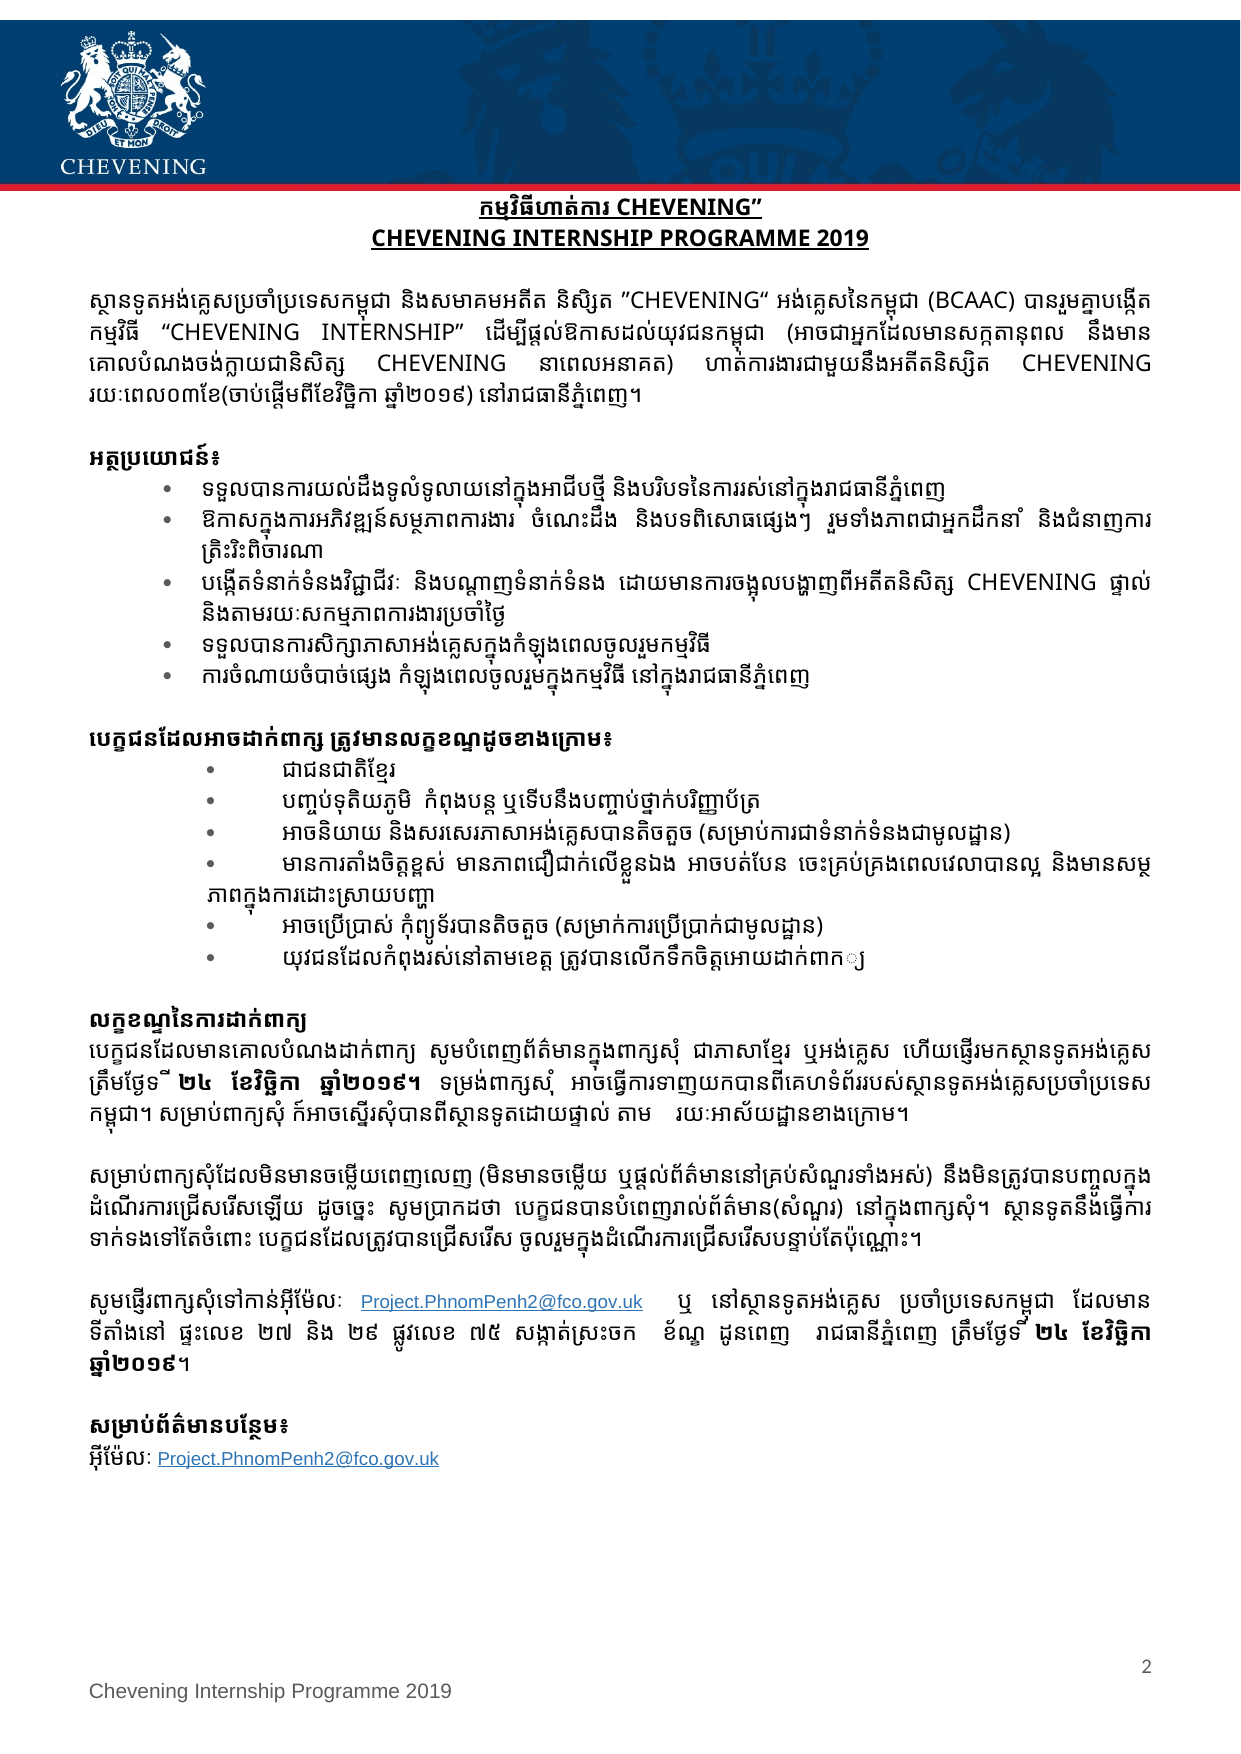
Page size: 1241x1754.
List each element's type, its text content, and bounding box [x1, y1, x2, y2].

text ស្ថានទូតអង់គ្លេសប្រចាំប្រទេសកម្ពុជា និងសមាគមអតីត និសិ្សត ”CHEVENING“ អង់គ្លេសនៃកម្ពុជា (BCAAC) បានរួមគ្នាបង្កើតកម្មវិធី “CHEVENING​​ INTERNSHIP” ដើម្បីផ្តល់ឱកាសដល់យុវជនកម្ពុជា​​ ​(អាចជាអ្នក​ដែល​មានសក្កតានុពល នឹងមានគោលបំណងចង់ក្លាយជានិសិត្ស CHEVENING នាពេលអនាគត) ហាត់ការងារជាមួយនឹងអតីតនិស្សិត​​ CHEVENING រយៈពេល០៣ខែ(ចាប់ផ្តើមពីខែវិច្ឋិកា ឆ្នាំ២០១៩) នៅរាជធានីភ្នំពេញ។ [89, 284, 1152, 409]
list អត្ថប្រយោជន៍៖ [89, 441, 1152, 472]
list ឱកាសក្នុងការអភិវឌ្ឍន៍សម្ថភាពការងារ​ ចំណេះដឹង​ និងបទពិសោធផ្សេងៗ ​​រួមទាំងភាពជាអ្នកដឹកនាំ និងជំនាញការត្រិះរិះពិចារណា [164, 503, 1152, 566]
list អាចនិយាយ និងសរសេរភាសាអង់គ្លេសបានតិចតួច ​​(សម្រាប់ការជាទំនាក់ទំនងជាមូលដ្ឋាន) [207, 816, 1152, 847]
list ទទួលបានការយល់ដឹងទូលំទូលាយនៅក្នុងអាជីបថ្មី និងបរិបទនៃការរស់នៅក្នុងរាជធានីភ្នំពេញ [164, 472, 1152, 503]
list ការចំណាយចំបាច់ផ្សេង កំឡុងពេលចូលរួមក្នុងកម្មវិធី នៅក្នុងរាជធានីភ្នំពេញ [164, 659, 1152, 691]
list បញ្ចប់ទុតិយភូមិ ​ កំពុងបន្ត​ ឬទើបនឹងបញ្ចាប់ថ្នាក់បរិញ្ញាប័ត្រ​​ [207, 784, 1152, 816]
list មានការតាំងចិត្តខ្ពស់ មានភាពជឿជាក់លើខ្លួនឯង អាចបត់បែន ចេះគ្រប់គ្រងពេលវេលាបានល្អ និងមានសម្ថភាពក្នុងការដោះស្រាយបញ្ហា [207, 847, 1152, 909]
text សម្រាប់ព័ត៌មានបន្ថែម៖ [89, 1409, 1152, 1441]
text កម្មវិធីហាត់ការ CHEVENING” [89, 191, 1152, 222]
text បេក្ខជនដែលមានគោលបំណងដាក់ពាក្យ សូមបំពេញព័ត៌មានក្នុងពាក្សសុំ ជាភាសាខ្មែរ ឬអង់គ្លេស ហើយផ្ញើរ​មកស្ថានទូតអង់គ្លេស​​ត្រឹមថ្ងែទី ២៤ ខែវិច្ឆិកា ឆ្នាំ២០១៩។​ ទម្រង់ពាក្សសុំ អាចធ្វើការទាញយកបានពីគេហទំព័ររបស់ស្ថានទូតអង់គ្លេសប្រចាំប្រទេសកម្ពុជា។ សម្រាប់ពាក្យសុំ ក៍អាចស្នើរសុំបានពីស្ថានទូតដោយផ្ទាល់ តាម រយៈអាស័យដ្ឋានខាងក្រោម។​ [89, 1034, 1152, 1128]
text បេក្ខជនដែលអាចដាក់ពាក្ស ត្រូវមានលក្ខខណ្ទដូចខាងក្រោម៖ [89, 722, 1152, 753]
text សម្រាប់ពាក្យសុំដែលមិនមានចម្លើយពេញលេញ​​​ (មិនមានចម្លើយ ឬផ្តល់ព័ត៌មាននៅគ្រប់សំណួរទាំងអស់) នឹងមិនត្រូវបានបញ្ចូលក្នុងដំណើរការជ្រើសរើសឡើយ ដូចច្នេះ សូមប្រាកដថា បេក្ខជនបានបំពេញរាល់ព័ត៌មាន​(សំណួរ) នៅក្នុងពាក្សសុំ។​ ស្ថានទូតនឹងធ្វើការទាក់ទងទៅតែចំពោះ បេក្ខជនដែល​ត្រូវបានជ្រើសរើស ចូលរួមក្នុងដំណើរការជ្រើសរើសបន្ទាប់តែប៉ុណ្ណោះ។​ [89, 1159, 1152, 1253]
text លក្ខខណ្ទនៃការដាក់ពាក្យ [89, 1003, 1152, 1034]
text អ៊ីម៉ែលៈ ​Project.PhnomPenh2@fco.gov.uk [89, 1441, 1152, 1472]
list ទទួលបានការសិក្សាភាសាអង់គ្លេសក្នុងកំឡុងពេលចូលរួមកម្មវិធី [164, 628, 1152, 659]
list យុវជនដែលកំពុងរស់នៅតាមខេត្ត ត្រូវបានលើកទឹកចិត្តអោយដាក់ពាក្យ [207, 941, 1152, 972]
text សូមផ្ញើរពាក្សសុំទៅកាន់អ៊ីម៉ែលៈ Project.PhnomPenh2@fco.gov.uk ​ ឬ ​នៅស្ថានទូតអង់គ្លេ​ស ប្រចាំប្រទេសកម្ពុជា ដែលមានទីតាំងនៅ ផ្ទះលេខ ២៧ និង​ ២៩ ផ្លូវលេខ ៧៥ សង្កាត់ស្រះចក ​​ ខ័ណ្ខ ដូនពេញ រាជធានីភ្នំពេញ ​​ត្រឹមថ្ងែទី ២៤ ខែវិច្ឆិកា ឆ្នាំ២០១៩។ [89, 1284, 1152, 1378]
list ជាជនជាតិខ្មែរ [207, 753, 1152, 784]
list បង្កើត​ទំនាក់ទំនងវិជ្ជាជីវៈ និង​បណ្តាញទំនាក់ទំនង ​ដោយមានការចង្អុលបង្ហាញពីអតីតនិសិត្ស CHEVENIN​G ផ្ទាល់ និងតាមរយៈសកម្មភាពការងារប្រចាំថ្ងៃ [164, 566, 1152, 628]
list អាចប្រើប្រាស់ កុំព្យូទ័របានតិចតួច (សម្រាក់ការប្រើប្រាក់ជាមូលដ្ឋាន) [207, 909, 1152, 941]
text CHEVENING INTERNSHIP PROGRAMME 2019​ [89, 222, 1152, 253]
